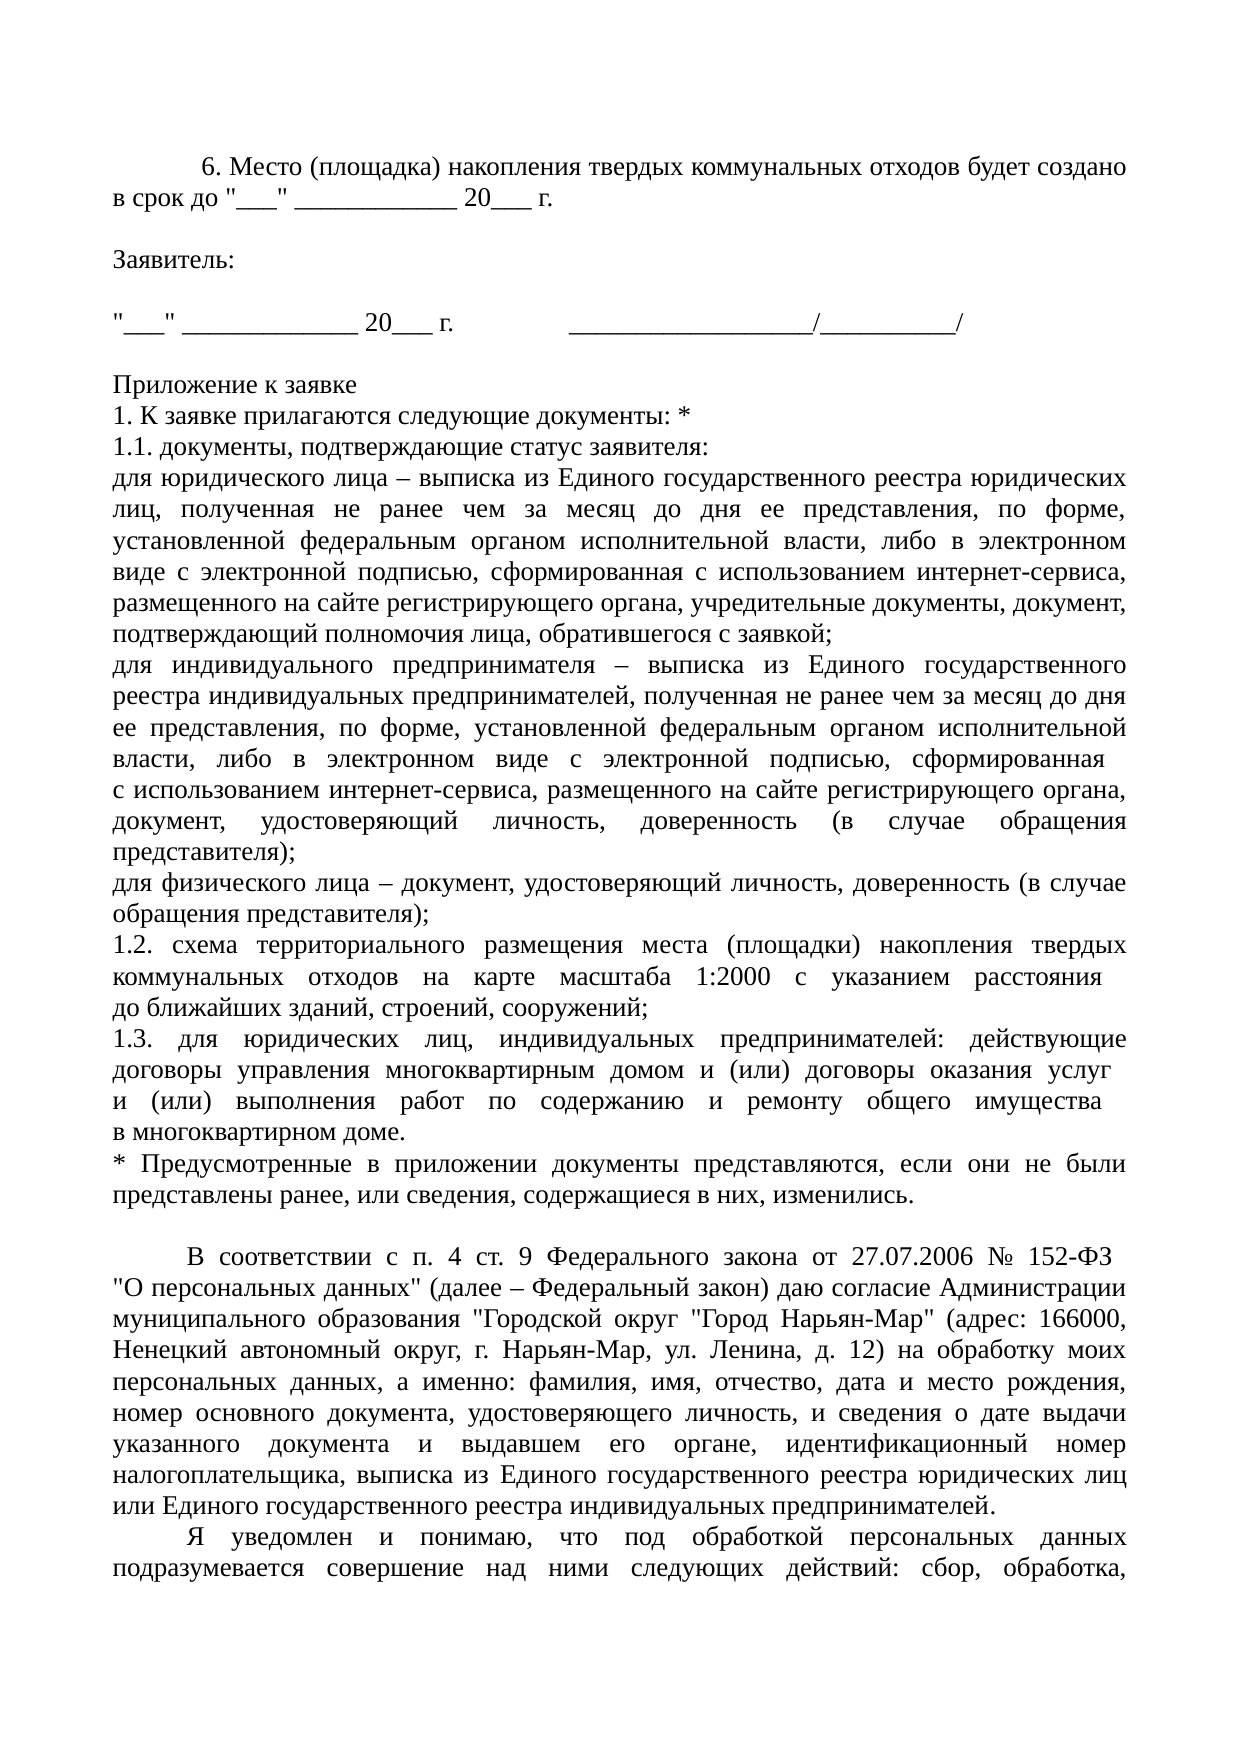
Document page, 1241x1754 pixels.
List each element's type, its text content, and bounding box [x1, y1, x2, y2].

text 6. Место (площадка) накопления твердых коммунальных отходов будет создано в срок до "___" ____________ 20___ г. [112, 150, 1128, 212]
text для индивидуального предпринимателя – выписка из Единого государственного реестра индивидуальных предпринимателей, полученная не ранее чем за месяц до дня ее представления, по форме, установленной федеральным органом исполнительной власти, либо в электронном виде с электронной подписью, сформированная с использованием интернет-сервиса, размещенного на сайте регистрирующего органа, документ, удостоверяющий личность, доверенность (в случае обращения представителя); [112, 648, 1128, 866]
text В соответствии с п. 4 ст. 9 Федерального закона от 27.07.2006 № 152-ФЗ "О персональных данных" (далее – Федеральный закон) даю согласие Администрации муниципального образования "Городской округ "Город Нарьян-Мар" (адрес: 166000, Ненецкий автономный округ, г. Нарьян-Мар, ул. Ленина, д. 12) на обработку моих персональных данных, а именно: фамилия, имя, отчество, дата и место рождения, номер основного документа, удостоверяющего личность, и сведения о дате выдачи указанного документа и выдавшем его органе, идентификационный номер налогоплательщика, выписка из Единого государственного реестра юридических лиц или Единого государственного реестра индивидуальных предпринимателей. [112, 1240, 1128, 1520]
text Заявитель: [112, 243, 1128, 274]
text для юридического лица – выписка из Единого государственного реестра юридических лиц, полученная не ранее чем за месяц до дня ее представления, по форме, установленной федеральным органом исполнительной власти, либо в электронном виде с электронной подписью, сформированная с использованием интернет-сервиса, размещенного на сайте регистрирующего органа, учредительные документы, документ, подтверждающий полномочия лица, обратившегося с заявкой; [112, 461, 1128, 648]
text * Предусмотренные в приложении документы представляются, если они не были представлены ранее, или сведения, содержащиеся в них, изменились. [112, 1147, 1128, 1209]
text 1.1. документы, подтверждающие статус заявителя: [112, 430, 1128, 461]
text Я уведомлен и понимаю, что под обработкой персональных данных подразумевается совершение над ними следующих действий: сбор, обработка, [112, 1520, 1128, 1583]
text 1. К заявке прилагаются следующие документы: * [112, 399, 1128, 430]
text 1.3. для юридических лиц, индивидуальных предпринимателей: действующие договоры управления многоквартирным домом и (или) договоры оказания услуг и (или) выполнения работ по содержанию и ремонту общего имущества в многоквартирном доме. [112, 1022, 1128, 1147]
text "___" _____________ 20___ г. __________________/__________/ [112, 306, 1128, 337]
text Приложение к заявке [112, 368, 1128, 399]
text для физического лица – документ, удостоверяющий личность, доверенность (в случае обращения представителя); [112, 866, 1128, 929]
text 1.2. схема территориального размещения места (площадки) накопления твердых коммунальных отходов на карте масштаба 1:2000 с указанием расстояния до ближайших зданий, строений, сооружений; [112, 929, 1128, 1022]
